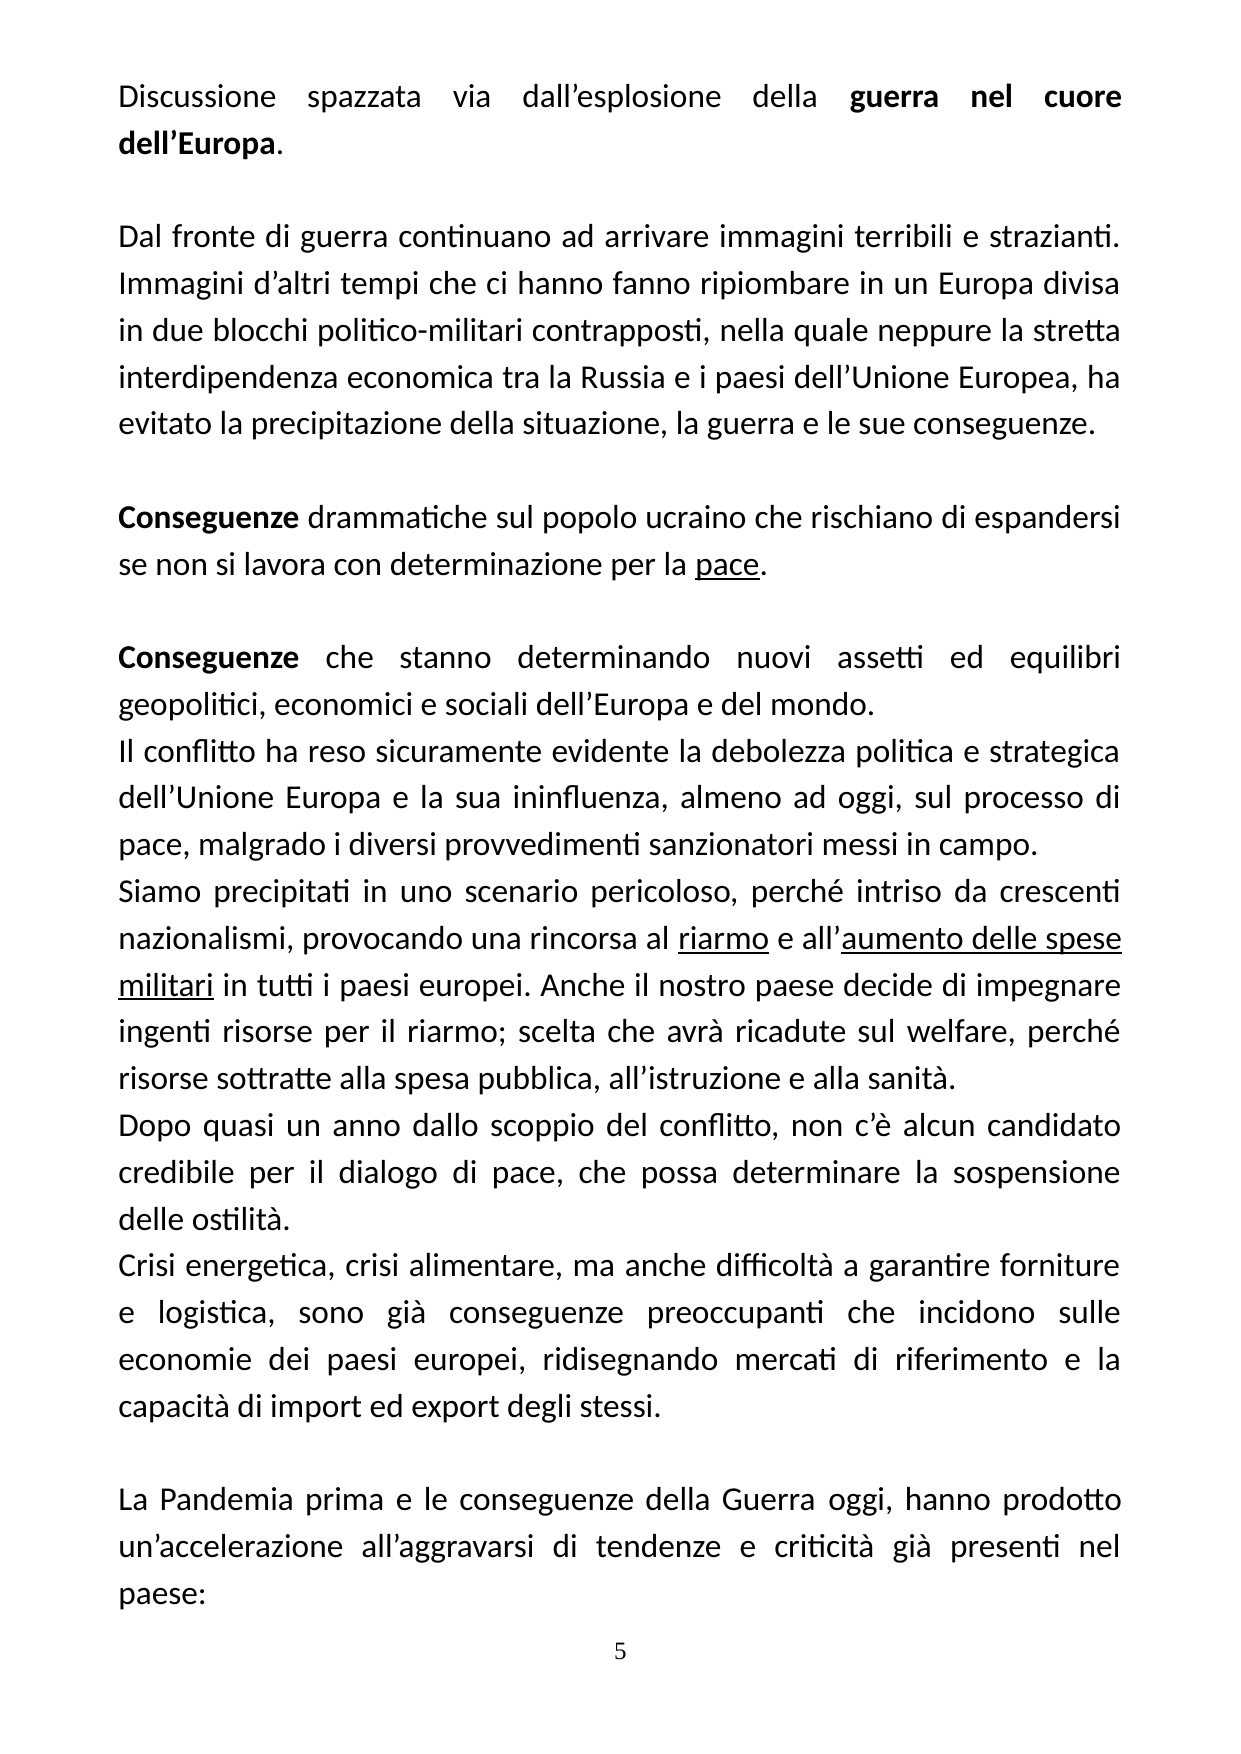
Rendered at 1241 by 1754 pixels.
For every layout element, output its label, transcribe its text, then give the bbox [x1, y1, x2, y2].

text Conseguenze che stanno determinando nuovi assetti ed equilibri geopolitici, economici e sociali dell’Europa e del mondo. [118, 636, 1122, 724]
text Siamo precipitati in uno scenario pericoloso, perché intriso da crescenti nazionalismi, provocando una rincorsa al riarmo e all’aumento delle spese militari in tutti i paesi europei. Anche il nostro paese decide di impegnare ingenti risorse per il riarmo; scelta che avrà ricadute sul welfare, perché risorse sottratte alla spesa pubblica, all’istruzione e alla sanità. [118, 870, 1122, 1098]
text Dopo quasi un anno dallo scoppio del conflitto, non c’è alcun candidato credibile per il dialogo di pace, che possa determinare la sospensione delle ostilità. [118, 1104, 1122, 1238]
text Il conflitto ha reso sicuramente evidente la debolezza politica e strategica dell’Unione Europa e la sua ininfluenza, almeno ad oggi, sul processo di pace, malgrado i diversi provvedimenti sanzionatori messi in campo. [118, 730, 1122, 864]
text Crisi energetica, crisi alimentare, ma anche difficoltà a garantire forniture e logistica, sono già conseguenze preoccupanti che incidono sulle economie dei paesi europei, ridisegnando mercati di riferimento e la capacità di import ed export degli stessi. [118, 1244, 1122, 1425]
text Conseguenze drammatiche sul popolo ucraino che rischiano di espandersi se non si lavora con determinazione per la pace. [118, 496, 1122, 583]
text La Pandemia prima e le conseguenze della Guerra oggi, hanno prodotto un’accelerazione all’aggravarsi di tendenze e criticità già presenti nel paese: [118, 1478, 1122, 1612]
text Dal fronte di guerra continuano ad arrivare immagini terribili e strazianti. Immagini d’altri tempi che ci hanno fanno ripiombare in un Europa divisa in due blocchi politico-militari contrapposti, nella quale neppure la stretta interdipendenza economica tra la Russia e i paesi dell’Unione Europea, ha evitato la precipitazione della situazione, la guerra e le sue conseguenze. [118, 215, 1122, 443]
text Discussione spazzata via dall’esplosione della guerra nel cuore dell’Europa. [118, 75, 1122, 162]
